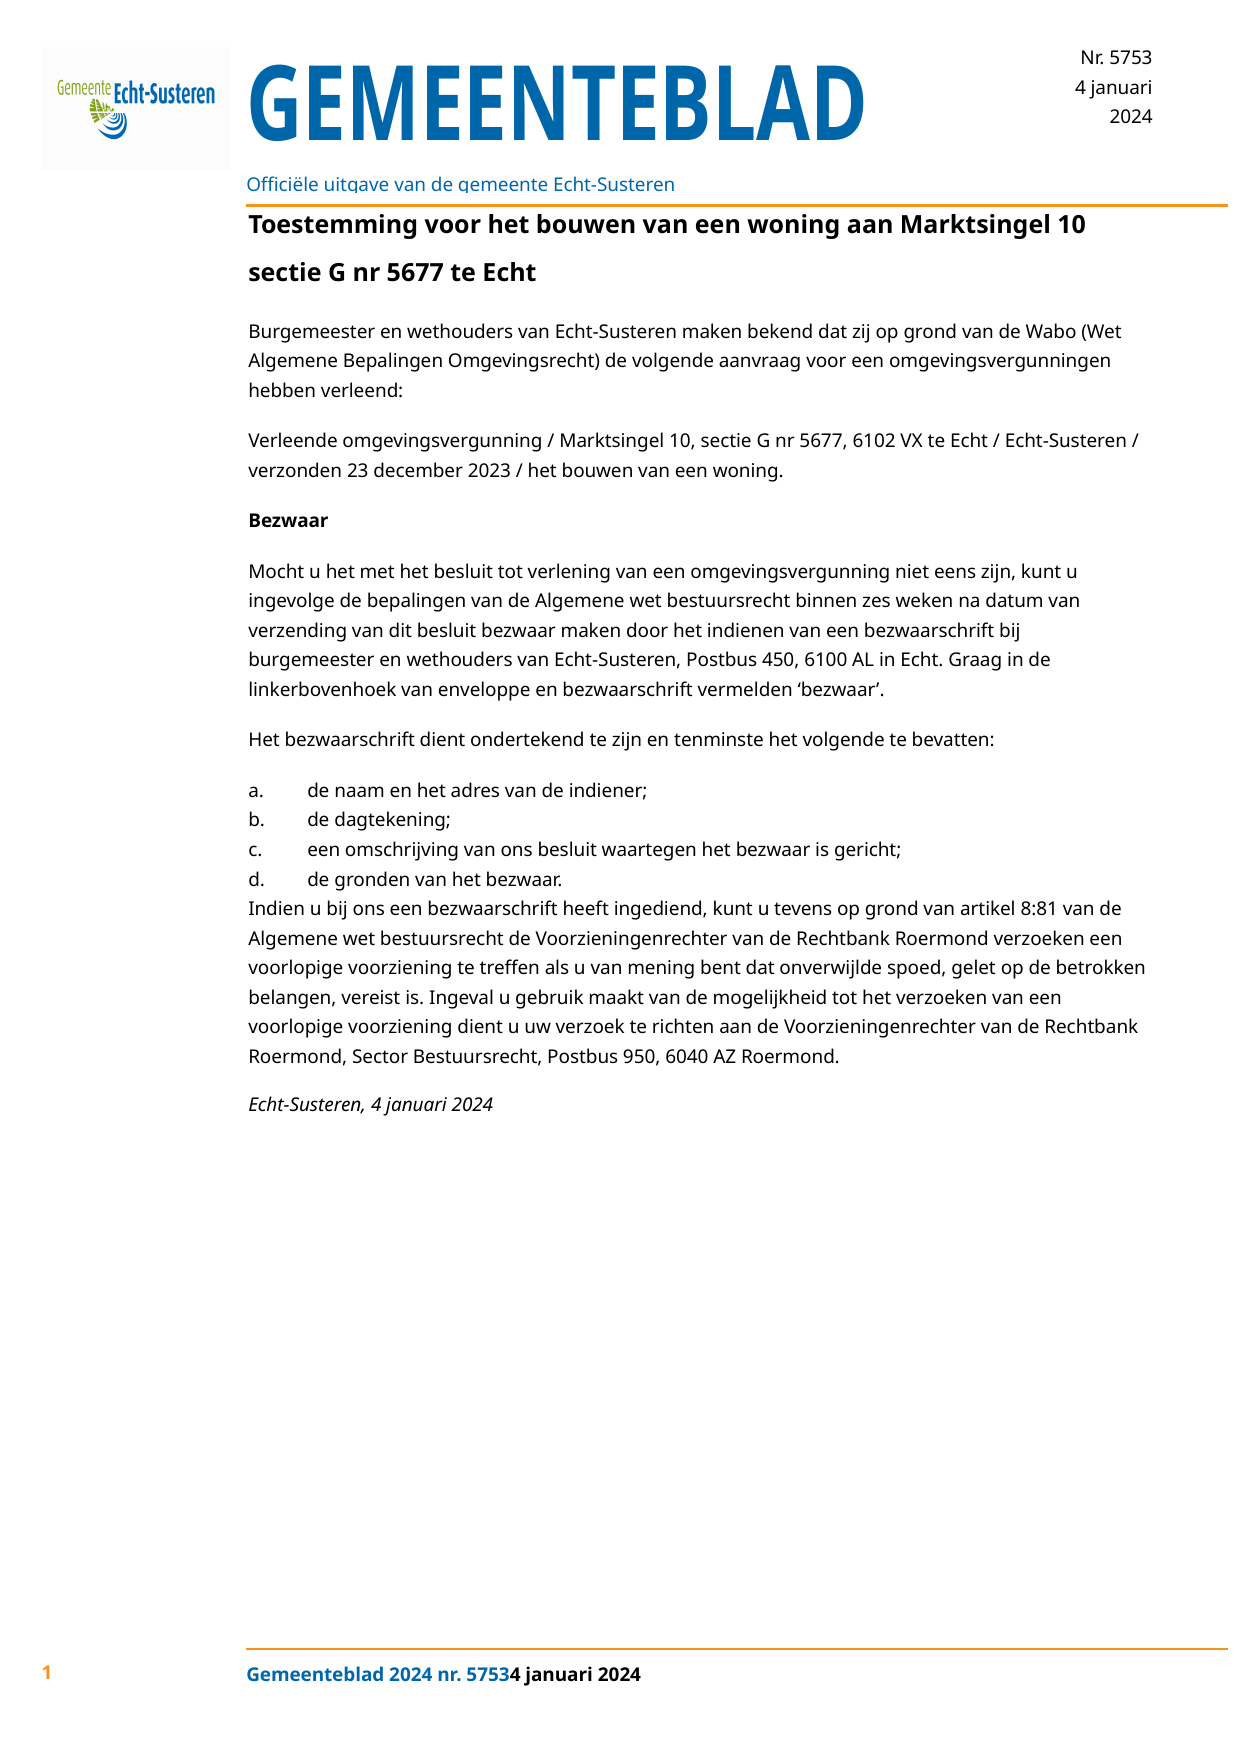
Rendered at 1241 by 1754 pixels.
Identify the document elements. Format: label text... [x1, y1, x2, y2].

text Mocht u het met het besluit tot verlening van een omgevingsvergunning niet eens zijn, kunt u ingevolge de bepalingen van de Algemene wet bestuursrecht binnen zes weken na datum van verzending van dit besluit bezwaar maken door het indienen van een bezwaarschrift bij burgemeester en wethouders van Echt-Susteren, Postbus 450, 6100 AL in Echt. Graag in de linkerbovenhoek van enveloppe en bezwaarschrift vermelden ‘bezwaar’. [248, 558, 1152, 702]
list de gronden van het bezwaar. [248, 866, 1152, 892]
text Bezwaar [248, 507, 1152, 533]
list een omschrijving van ons besluit waartegen het bezwaar is gericht; [248, 836, 1152, 862]
text Verleende omgevingsvergunning / Marktsingel 10, sectie G nr 5677, 6102 VX te Echt / Echt-Susteren / verzonden 23 december 2023 / het bouwen van een woning. [248, 427, 1152, 483]
text Echt-Susteren, 4 januari 2024 [248, 1091, 1152, 1117]
text Toestemming voor het bouwen van een woning aan Marktsingel 10 sectie G nr 5677 te Echt [248, 207, 1152, 288]
list de naam en het adres van de indiener; [248, 777, 1152, 803]
text Indien u bij ons een bezwaarschrift heeft ingediend, kunt u tevens op grond van artikel 8:81 van de Algemene wet bestuursrecht de Voorzieningenrechter van de Rechtbank Roermond verzoeken een voorlopige voorziening te treffen als u van mening bent dat onverwijlde spoed, gelet op de betrokken belangen, vereist is. Ingeval u gebruik maakt van de mogelijkheid tot het verzoeken van een voorlopige voorziening dient u uw verzoek te richten aan de Voorzieningenrechter van de Rechtbank Roermond, Sector Bestuursrecht, Postbus 950, 6040 AZ Roermond. [248, 895, 1152, 1069]
picture [41, 47, 231, 172]
text Burgemeester en wethouders van Echt-Susteren maken bekend dat zij op grond van de Wabo (Wet Algemene Bepalingen Omgevingsrecht) de volgende aanvraag voor een omgevingsvergunningen hebben verleend: [248, 318, 1152, 403]
list de dagtekening; [248, 807, 1152, 832]
text Het bezwaarschrift dient ondertekend te zijn en tenminste het volgende te bevatten: [248, 727, 1152, 752]
